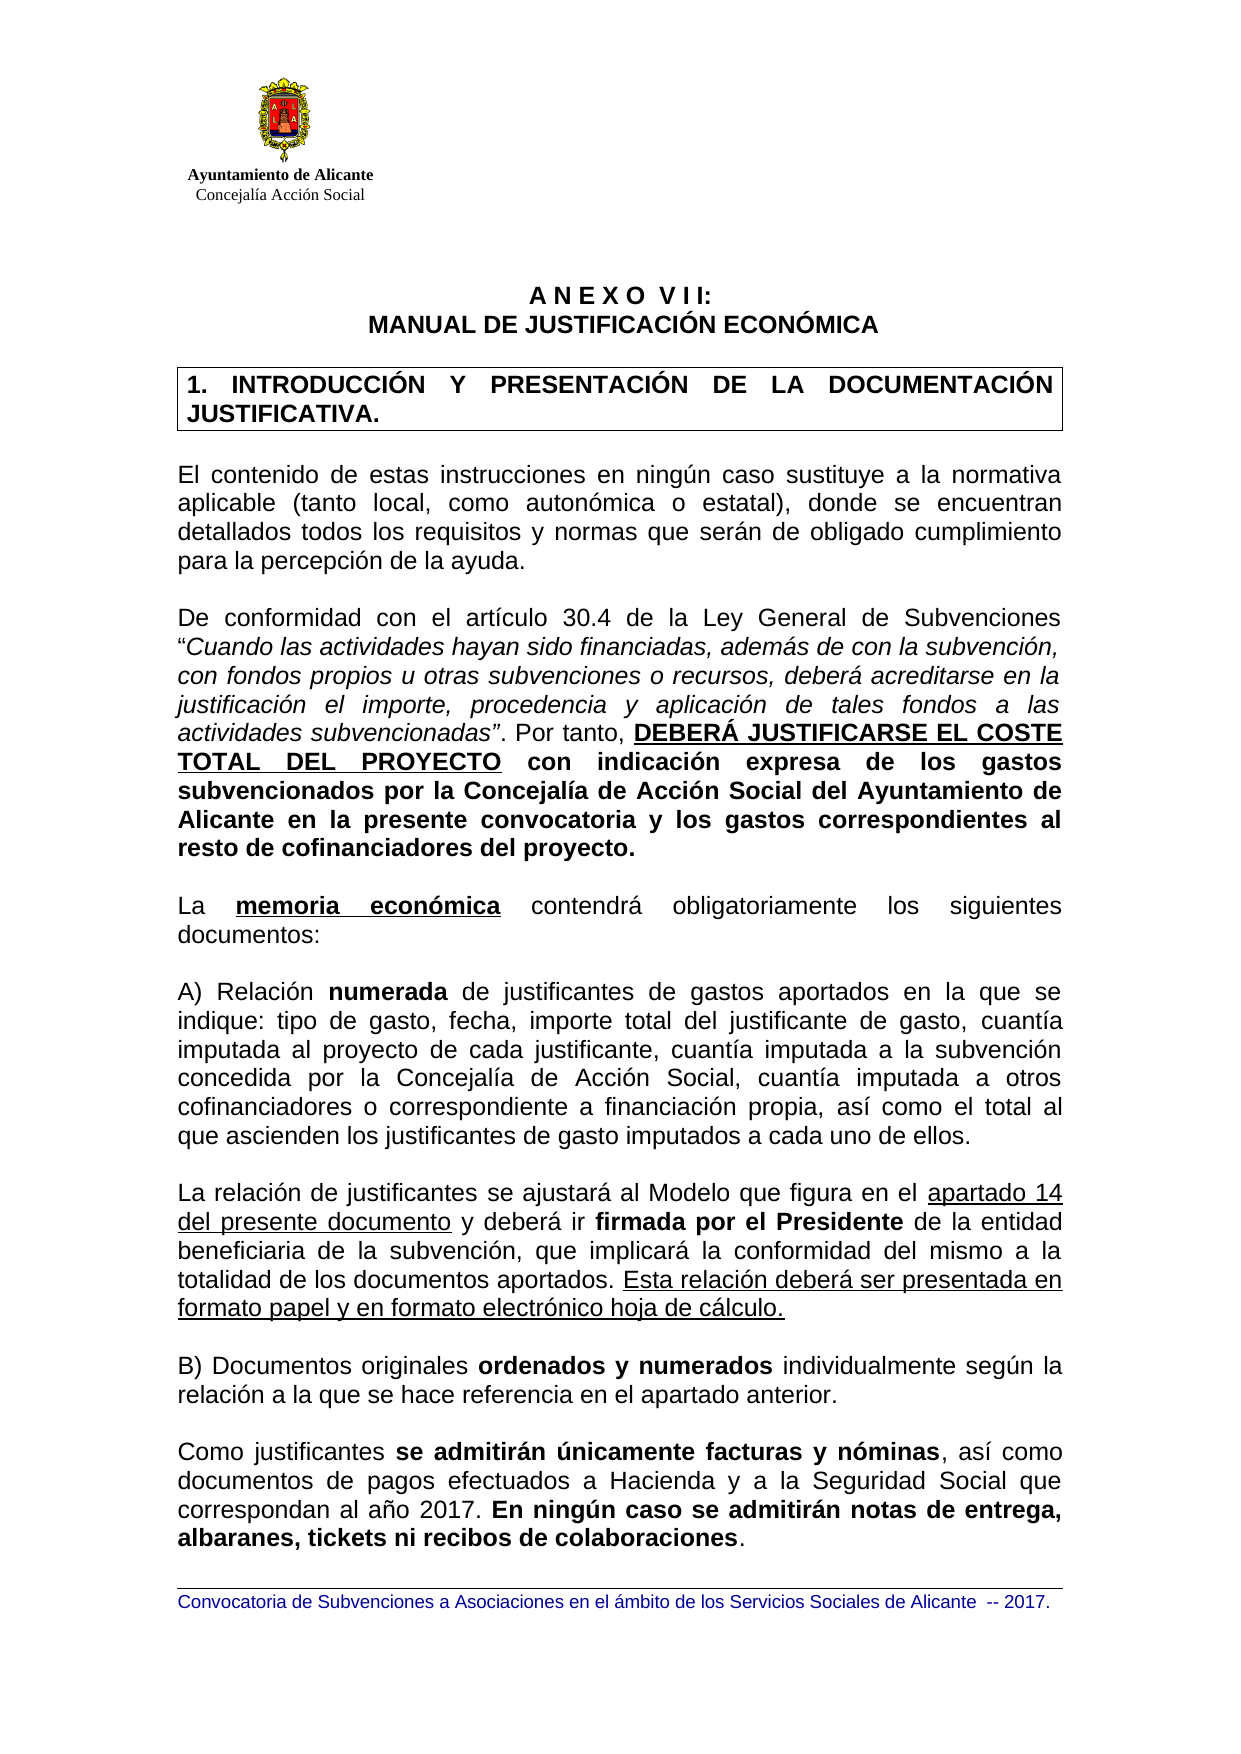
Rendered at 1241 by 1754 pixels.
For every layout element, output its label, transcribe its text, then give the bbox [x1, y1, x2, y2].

text La relación de justificantes se ajustará al Modelo que figura en el apartado 14 del presente documento y deberá ir firmada por el Presidente de la entidad beneficiaria de la subvención, que implicará la conformidad del mismo a la totalidad de los documentos aportados. Esta relación deberá ser presentada en formato papel y en formato electrónico hoja de cálculo. [177, 1178, 1063, 1322]
text A N E X O V I I: [177, 281, 1063, 310]
text La memoria económica contendrá obligatoriamente los siguientes documentos: [177, 891, 1063, 948]
text A) Relación numerada de justificantes de gastos aportados en la que se indique: tipo de gasto, fecha, importe total del justificante de gasto, cuantía imputada al proyecto de cada justificante, cuantía imputada a la subvención concedida por la Concejalía de Acción Social, cuantía imputada a otros cofinanciadores o correspondiente a financiación propia, así como el total al que ascienden los justificantes de gasto imputados a cada uno de ellos. [177, 977, 1063, 1150]
text El contenido de estas instrucciones en ningún caso sustituye a la normativa aplicable (tanto local, como autonómica o estatal), donde se encuentran detallados todos los requisitos y normas que serán de obligado cumplimiento para la percepción de la ayuda. [177, 460, 1063, 575]
text De conformidad con el artículo 30.4 de la Ley General de Subvenciones “Cuando las actividades hayan sido financiadas, además de con la subvención, con fondos propios u otras subvenciones o recursos, deberá acreditarse en la justificación el importe, procedencia y aplicación de tales fondos a las actividades subvencionadas”. Por tanto, DEBERÁ JUSTIFICARSE EL COSTE TOTAL DEL PROYECTO con indicación expresa de los gastos subvencionados por la Concejalía de Acción Social del Ayuntamiento de Alicante en la presente convocatoria y los gastos correspondientes al resto de cofinanciadores del proyecto. [177, 603, 1063, 862]
text B) Documentos originales ordenados y numerados individualmente según la relación a la que se hace referencia en el apartado anterior. [177, 1351, 1063, 1408]
text Como justificantes se admitirán únicamente facturas y nóminas, así como documentos de pagos efectuados a Hacienda y a la Seguridad Social que correspondan al año 2017. En ningún caso se admitirán notas de entrega, albaranes, tickets ni recibos de colaboraciones. [177, 1437, 1063, 1552]
text 1. INTRODUCCIÓN Y PRESENTACIÓN DE LA DOCUMENTACIÓN JUSTIFICATIVA. [178, 368, 1062, 430]
text MANUAL DE JUSTIFICACIÓN ECONÓMICA [177, 310, 1063, 338]
